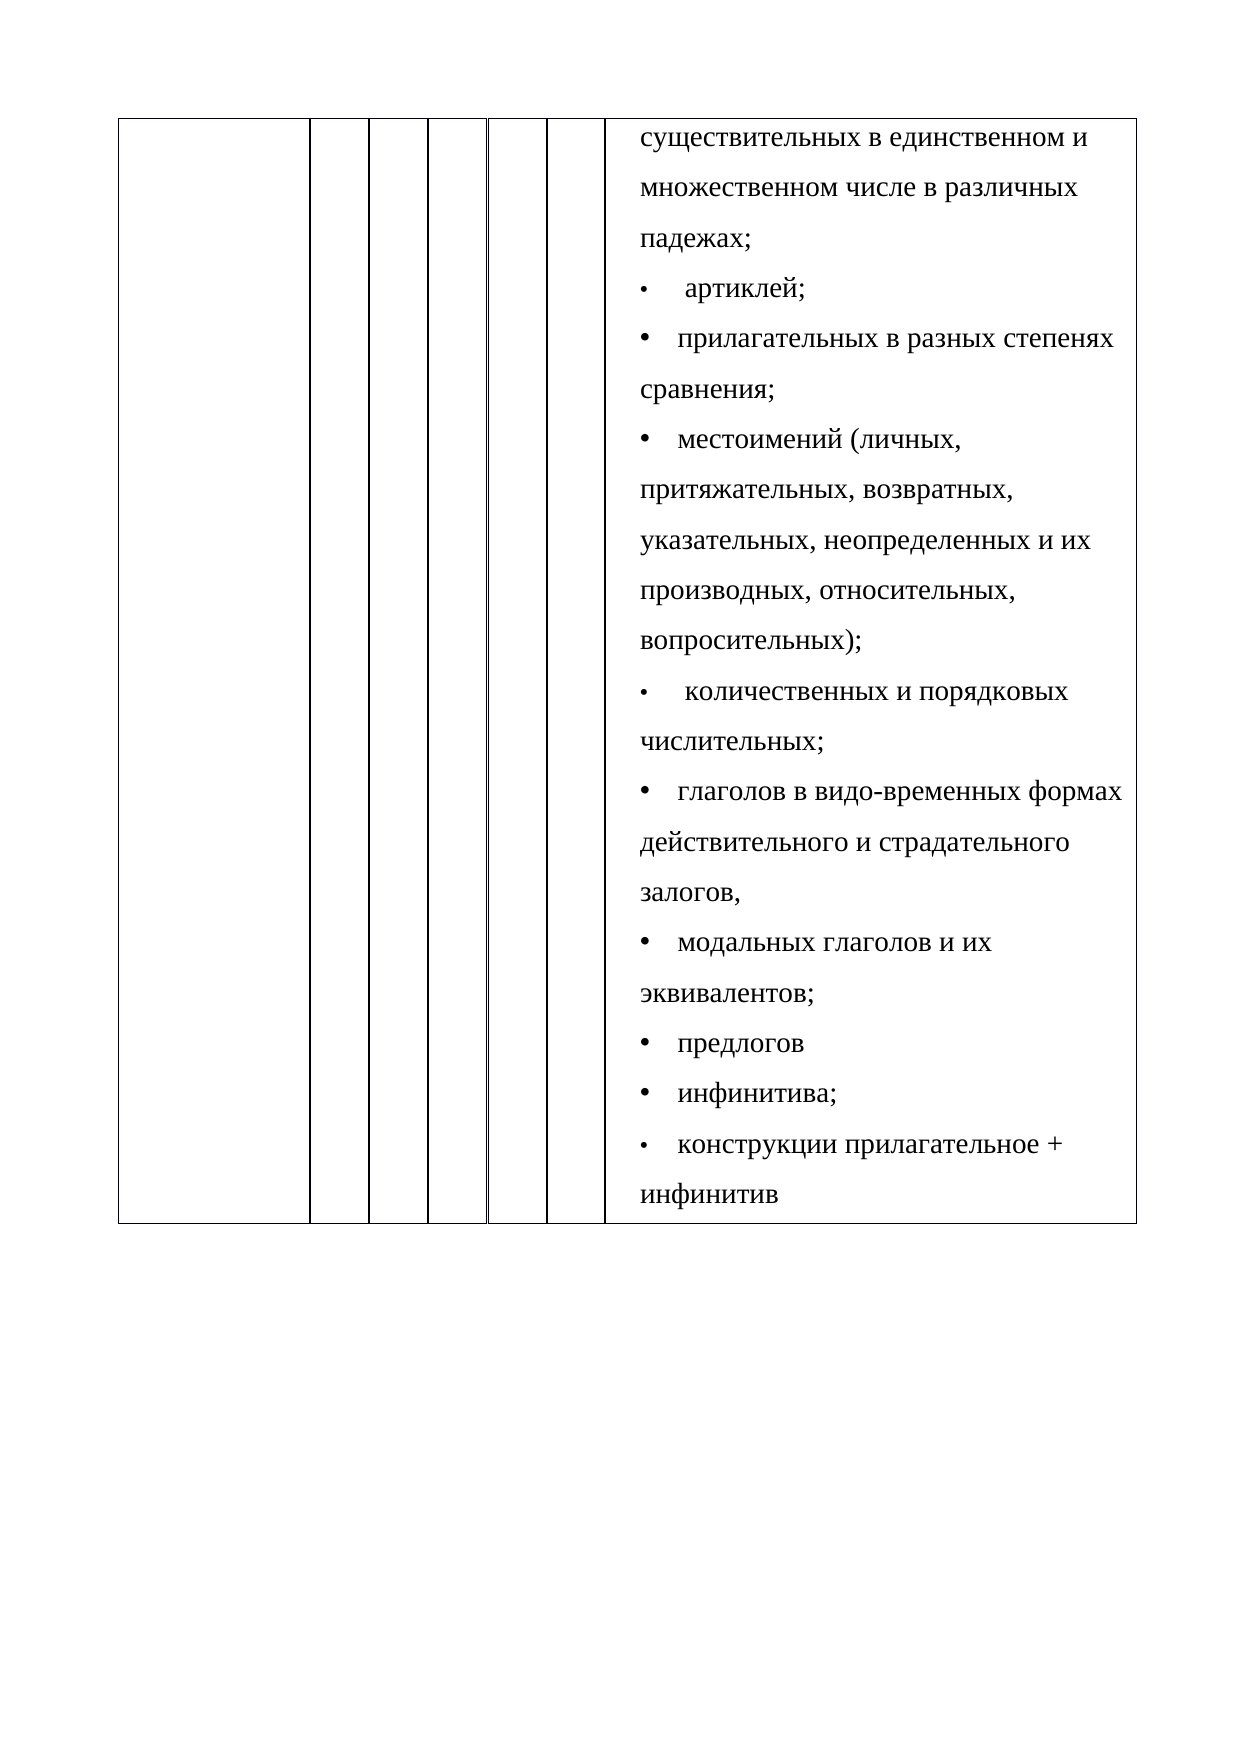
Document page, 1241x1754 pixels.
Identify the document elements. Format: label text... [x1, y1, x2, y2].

table_cell [311, 119, 368, 1223]
table_cell [548, 119, 604, 1223]
table_cell [489, 119, 546, 1223]
table_cell существительных в единственном и множественном числе в различных падежах; артиклей; прилагательных в разных степенях сравнения; местоимений (личных, притяжательных, возвратных, указательных, неопределенных и их производных, относительных, вопросительных); количественных и порядковых числительных; глаголов в видо-временных формах действительного и страдательного залогов, модальных глаголов и их эквивалентов; предлогов инфинитива; конструкции прилагательное + инфинитив [606, 119, 1136, 1223]
table_cell [119, 119, 309, 1223]
table_cell - [370, 119, 427, 1223]
table_cell [429, 119, 486, 1223]
